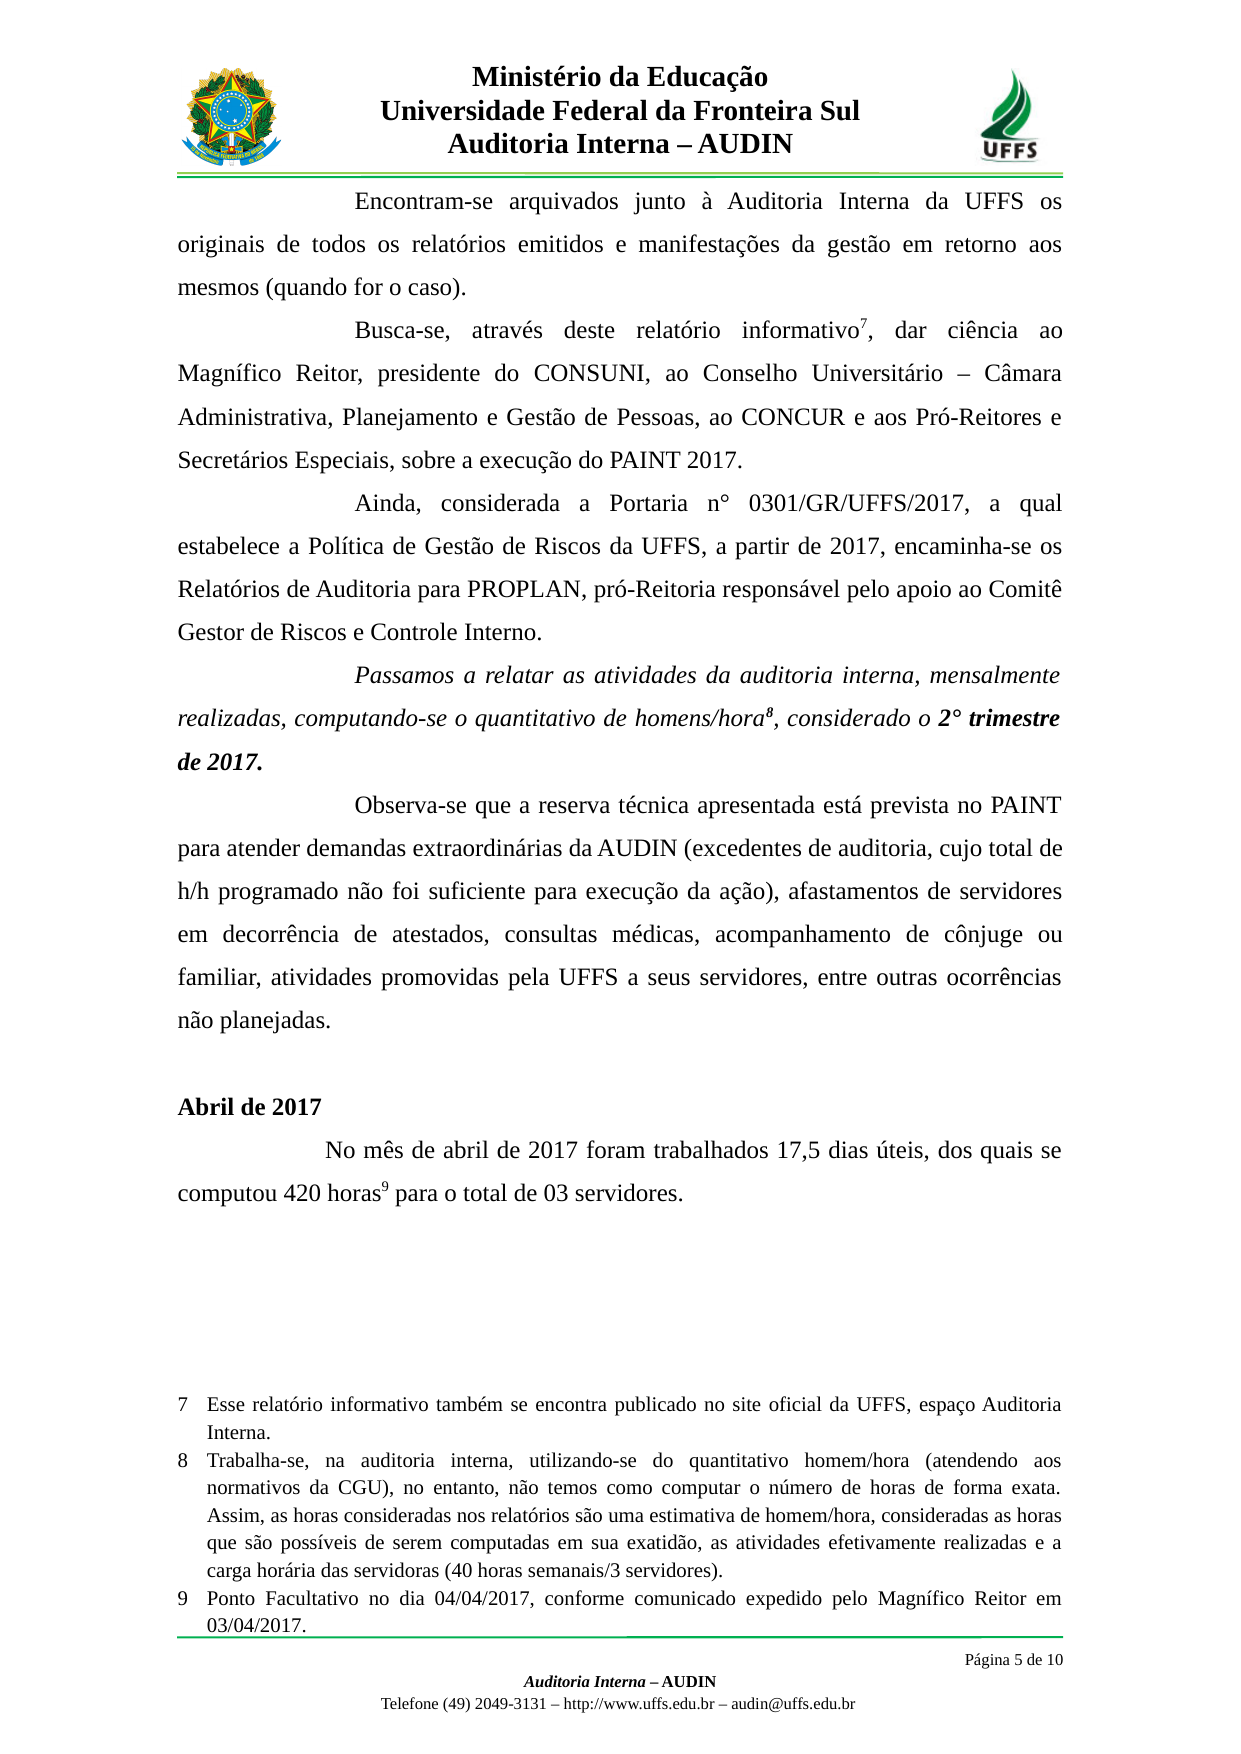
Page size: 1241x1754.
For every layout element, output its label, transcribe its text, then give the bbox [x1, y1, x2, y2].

text Ponto Facultativo no dia 04/04/2017, conforme comunicado expedido pelo Magnífico Reitor em 03/04/2017. [177, 1586, 1063, 1636]
text Esse relatório informativo também se encontra publicado no site oficial da UFFS, espaço Auditoria Interna. [177, 1392, 1063, 1444]
picture [966, 68, 1054, 166]
text Ainda, considerada a Portaria n° 0301/GR/UFFS/2017, a qual estabelece a Política de Gestão de Riscos da UFFS, a partir de 2017, encaminha-se os Relatórios de Auditoria para PROPLAN, pró-Reitoria responsável pelo apoio ao Comitê Gestor de Riscos e Controle Interno. [177, 488, 1063, 646]
text Busca-se, através deste relatório informativo, dar ciência ao Magnífico Reitor, presidente do CONSUNI, ao Conselho Universitário – Câmara Administrativa, Planejamento e Gestão de Pessoas, ao CONCUR e aos Pró-Reitores e Secretários Especiais, sobre a execução do PAINT 2017. [177, 315, 1063, 473]
text Trabalha-se, na auditoria interna, utilizando-se do quantitativo homem/hora (atendendo aos normativos da CGU), no entanto, não temos como computar o número de horas de forma exata. Assim, as horas consideradas nos relatórios são uma estimativa de homem/hora, consideradas as horas que são possíveis de serem computadas em sua exatidão, as atividades efetivamente realizadas e a carga horária das servidoras (40 horas semanais/3 servidores). [177, 1447, 1063, 1582]
text Abril de 2017 [177, 1092, 1063, 1120]
text Observa-se que a reserva técnica apresentada está prevista no PAINT para atender demandas extraordinárias da AUDIN (excedentes de auditoria, cujo total de h/h programado não foi suficiente para execução da ação), afastamentos de servidores em decorrência de atestados, consultas médicas, acompanhamento de cônjuge ou familiar, atividades promovidas pela UFFS a seus servidores, entre outras ocorrências não planejadas. [177, 790, 1063, 1034]
text Encontram-se arquivados junto à Auditoria Interna da UFFS os originais de todos os relatórios emitidos e manifestações da gestão em retorno aos mesmos (quando for o caso). [177, 186, 1063, 301]
text No mês de abril de 2017 foram trabalhados 17,5 dias úteis, dos quais se computou 420 horas para o total de 03 servidores. [177, 1135, 1063, 1207]
picture [181, 68, 282, 166]
text Passamos a relatar as atividades da auditoria interna, mensalmente realizadas, computando-se o quantitativo de homens/hora, considerado o 2° trimestre de 2017. [177, 660, 1063, 775]
